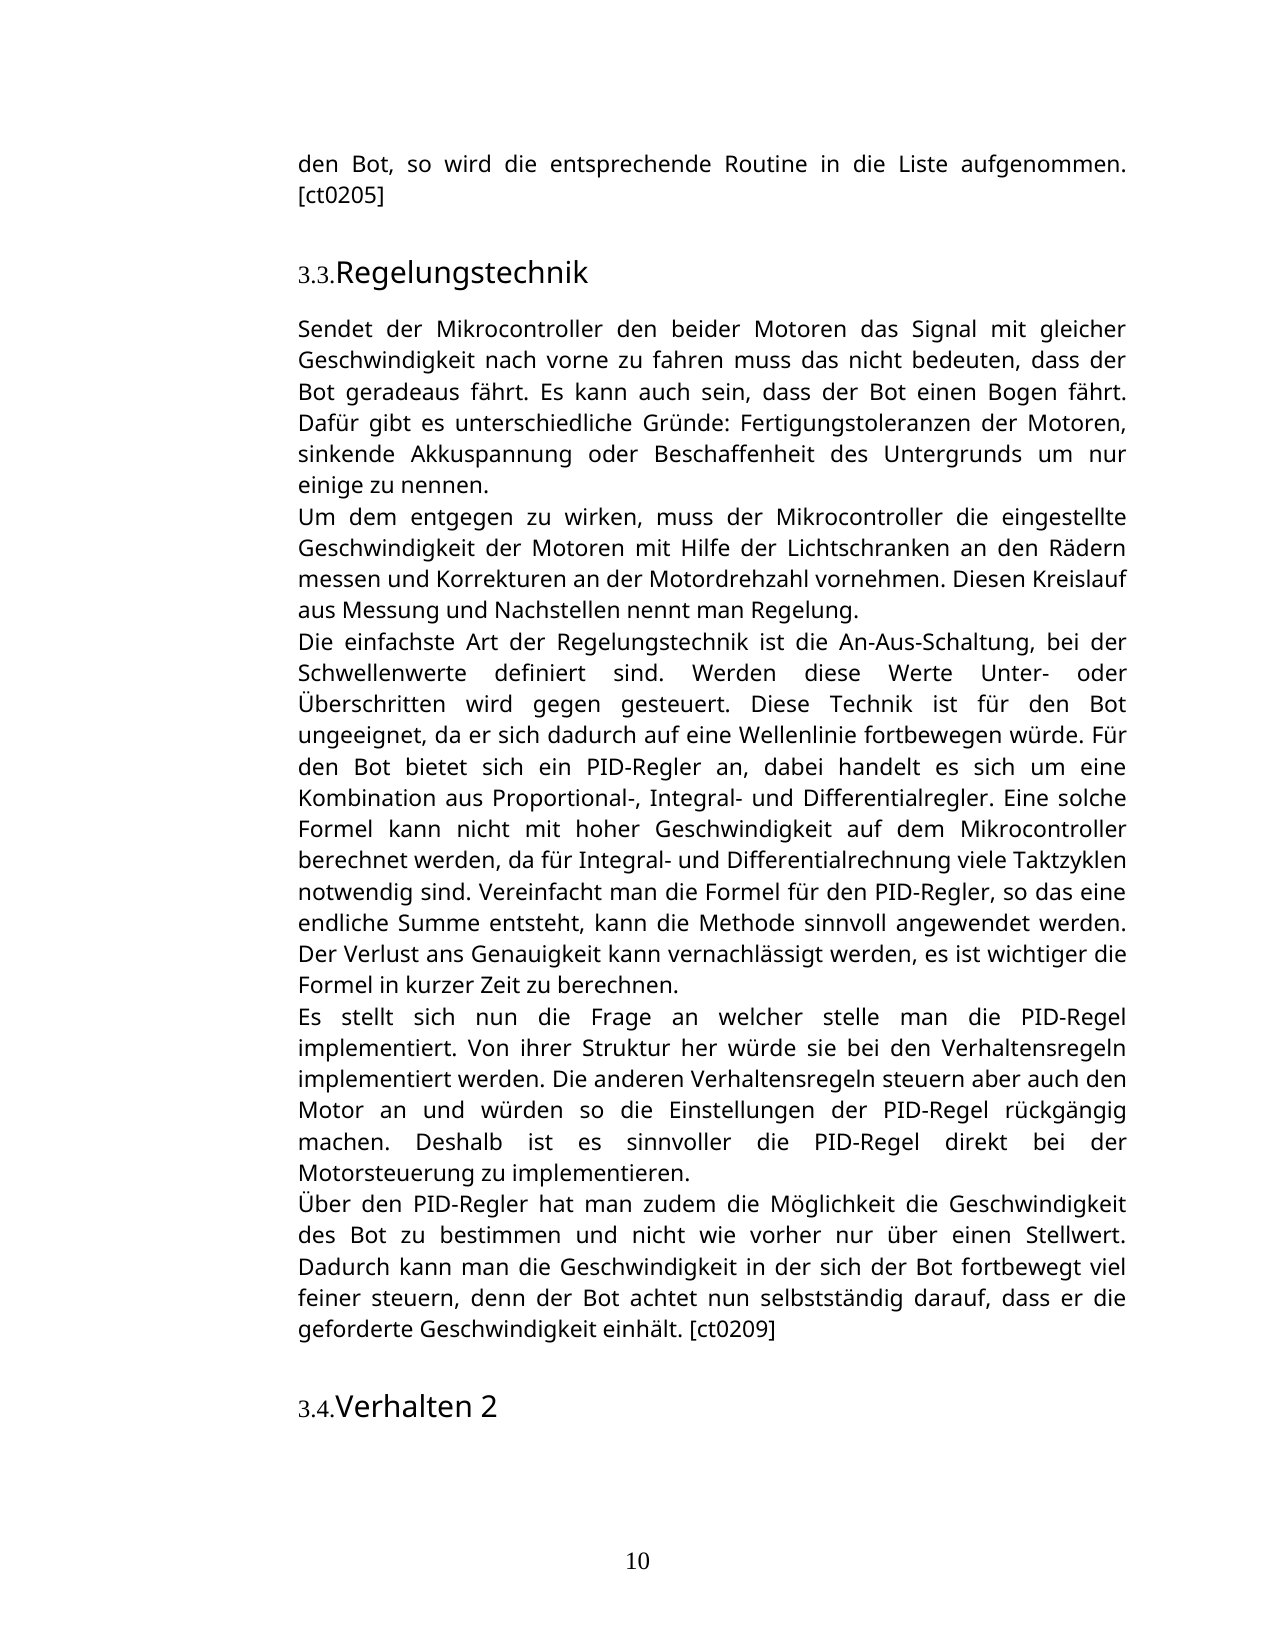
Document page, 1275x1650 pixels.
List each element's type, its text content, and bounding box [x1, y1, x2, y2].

text Über den PID-Regler hat man zudem die Möglichkeit die Geschwindigkeit des Bot zu bestimmen und nicht wie vorher nur über einen Stellwert. Dadurch kann man die Geschwindigkeit in der sich der Bot fortbewegt viel feiner steuern, denn der Bot achtet nun selbstständig darauf, dass er die geforderte Geschwindigkeit einhält. [ct0209] [298, 1188, 1127, 1344]
list Regelungstechnik [298, 251, 1127, 292]
text Die einfachste Art der Regelungstechnik ist die An-Aus-Schaltung, bei der Schwellenwerte definiert sind. Werden diese Werte Unter- oder Überschritten wird gegen gesteuert. Diese Technik ist für den Bot ungeeignet, da er sich dadurch auf eine Wellenlinie fortbewegen würde. Für den Bot bietet sich ein PID-Regler an, dabei handelt es sich um eine Kombination aus Proportional-, Integral- und Differentialregler. Eine solche Formel kann nicht mit hoher Geschwindigkeit auf dem Mikrocontroller berechnet werden, da für Integral- und Differentialrechnung viele Taktzyklen notwendig sind. Vereinfacht man die Formel für den PID-Regler, so das eine endliche Summe entsteht, kann die Methode sinnvoll angewendet werden. Der Verlust ans Genauigkeit kann vernachlässigt werden, es ist wichtiger die Formel in kurzer Zeit zu berechnen. [298, 625, 1127, 1000]
text Sendet der Mikrocontroller den beider Motoren das Signal mit gleicher Geschwindigkeit nach vorne zu fahren muss das nicht bedeuten, dass der Bot geradeaus fährt. Es kann auch sein, dass der Bot einen Bogen fährt. Dafür gibt es unterschiedliche Gründe: Fertigungstoleranzen der Motoren, sinkende Akkuspannung oder Beschaffenheit des Untergrunds um nur einige zu nennen. [298, 313, 1127, 500]
list Verhalten 2 [298, 1385, 1127, 1426]
text Es stellt sich nun die Frage an welcher stelle man die PID-Regel implementiert. Von ihrer Struktur her würde sie bei den Verhaltensregeln implementiert werden. Die anderen Verhaltensregeln steuern aber auch den Motor an und würden so die Einstellungen der PID-Regel rückgängig machen. Deshalb ist es sinnvoller die PID-Regel direkt bei der Motorsteuerung zu implementieren. [298, 1000, 1127, 1188]
text den Bot, so wird die entsprechende Routine in die Liste aufgenommen. [ct0205] [298, 148, 1127, 210]
text Um dem entgegen zu wirken, muss der Mikrocontroller die eingestellte Geschwindigkeit der Motoren mit Hilfe der Lichtschranken an den Rädern messen und Korrekturen an der Motordrehzahl vornehmen. Diesen Kreislauf aus Messung und Nachstellen nennt man Regelung. [298, 500, 1127, 625]
